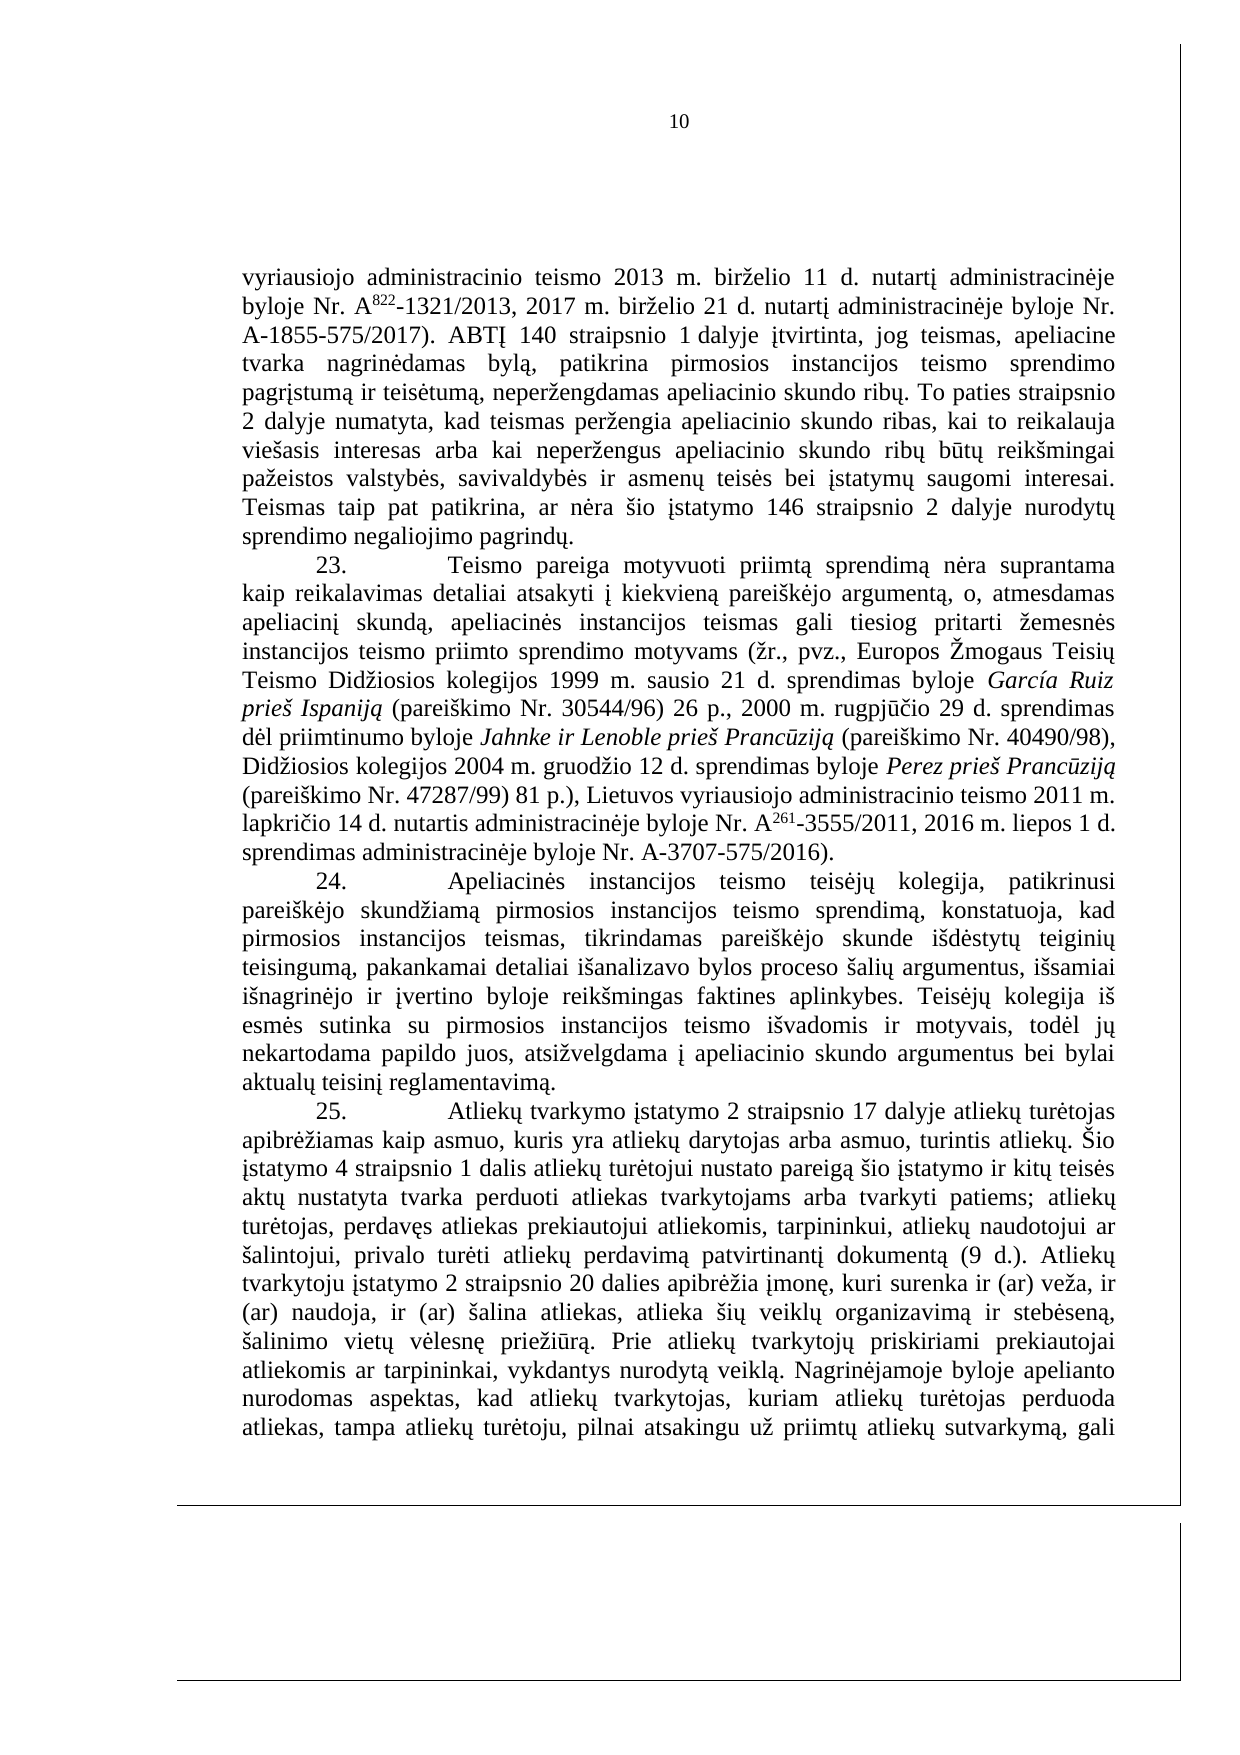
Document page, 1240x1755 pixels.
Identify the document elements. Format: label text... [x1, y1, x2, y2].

text 24. Apeliacinės instancijos teismo teisėjų kolegija, patikrinusi pareiškėjo skundžiamą pirmosios instancijos teismo sprendimą, konstatuoja, kad pirmosios instancijos teismas, tikrindamas pareiškėjo skunde išdėstytų teiginių teisingumą, pakankamai detaliai išanalizavo bylos proceso šalių argumentus, išsamiai išnagrinėjo ir įvertino byloje reikšmingas faktines aplinkybes. Teisėjų kolegija iš esmės sutinka su pirmosios instancijos teismo išvadomis ir motyvais, todėl jų nekartodama papildo juos, atsižvelgdama į apeliacinio skundo argumentus bei bylai aktualų teisinį reglamentavimą. [177, 866, 1180, 1096]
text vyriausiojo administracinio teismo 2013 m. birželio 11 d. nutartį administracinėje byloje Nr. A822-1321/2013, 2017 m. birželio 21 d. nutartį administracinėje byloje Nr. A-1855-575/2017). ABTĮ 140 straipsnio 1 dalyje įtvirtinta, jog teismas, apeliacine tvarka nagrinėdamas bylą, patikrina pirmosios instancijos teismo sprendimo pagrįstumą ir teisėtumą, neperžengdamas apeliacinio skundo ribų. To paties straipsnio 2 dalyje numatyta, kad teismas peržengia apeliacinio skundo ribas, kai to reikalauja viešasis interesas arba kai neperžengus apeliacinio skundo ribų būtų reikšmingai pažeistos valstybės, savivaldybės ir asmenų teisės bei įstatymų saugomi interesai. Teismas taip pat patikrina, ar nėra šio įstatymo 146 straipsnio 2 dalyje nurodytų sprendimo negaliojimo pagrindų. [177, 198, 1180, 550]
text 23. Teismo pareiga motyvuoti priimtą sprendimą nėra suprantama kaip reikalavimas detaliai atsakyti į kiekvieną pareiškėjo argumentą, o, atmesdamas apeliacinį skundą, apeliacinės instancijos teismas gali tiesiog pritarti žemesnės instancijos teismo priimto sprendimo motyvams (žr., pvz., Europos Žmogaus Teisių Teismo Didžiosios kolegijos 1999 m. sausio 21 d. sprendimas byloje García Ruiz prieš Ispaniją (pareiškimo Nr. 30544/96) 26 p., 2000 m. rugpjūčio 29 d. sprendimas dėl priimtinumo byloje Jahnke ir Lenoble prieš Prancūziją (pareiškimo Nr. 40490/98), Didžiosios kolegijos 2004 m. gruodžio 12 d. sprendimas byloje Perez prieš Prancūziją (pareiškimo Nr. 47287/99) 81 p.), Lietuvos vyriausiojo administracinio teismo 2011 m. lapkričio 14 d. nutartis administracinėje byloje Nr. A261-3555/2011, 2016 m. liepos 1 d. sprendimas administracinėje byloje Nr. A-3707-575/2016). [177, 550, 1180, 866]
text 25. Atliekų tvarkymo įstatymo 2 straipsnio 17 dalyje atliekų turėtojas apibrėžiamas kaip asmuo, kuris yra atliekų darytojas arba asmuo, turintis atliekų. Šio įstatymo 4 straipsnio 1 dalis atliekų turėtojui nustato pareigą šio įstatymo ir kitų teisės aktų nustatyta tvarka perduoti atliekas tvarkytojams arba tvarkyti patiems; atliekų turėtojas, perdavęs atliekas prekiautojui atliekomis, tarpininkui, atliekų naudotojui ar šalintojui, privalo turėti atliekų perdavimą patvirtinantį dokumentą (9 d.). Atliekų tvarkytoju įstatymo 2 straipsnio 20 dalies apibrėžia įmonę, kuri surenka ir (ar) veža, ir (ar) naudoja, ir (ar) šalina atliekas, atlieka šių veiklų organizavimą ir stebėseną, šalinimo vietų vėlesnę priežiūrą. Prie atliekų tvarkytojų priskiriami prekiautojai atliekomis ar tarpininkai, vykdantys nurodytą veiklą. Nagrinėjamoje byloje apelianto nurodomas aspektas, kad atliekų tvarkytojas, kuriam atliekų turėtojas perduoda atliekas, tampa atliekų turėtoju, pilnai atsakingu už priimtų atliekų sutvarkymą, gali [177, 1096, 1180, 1505]
